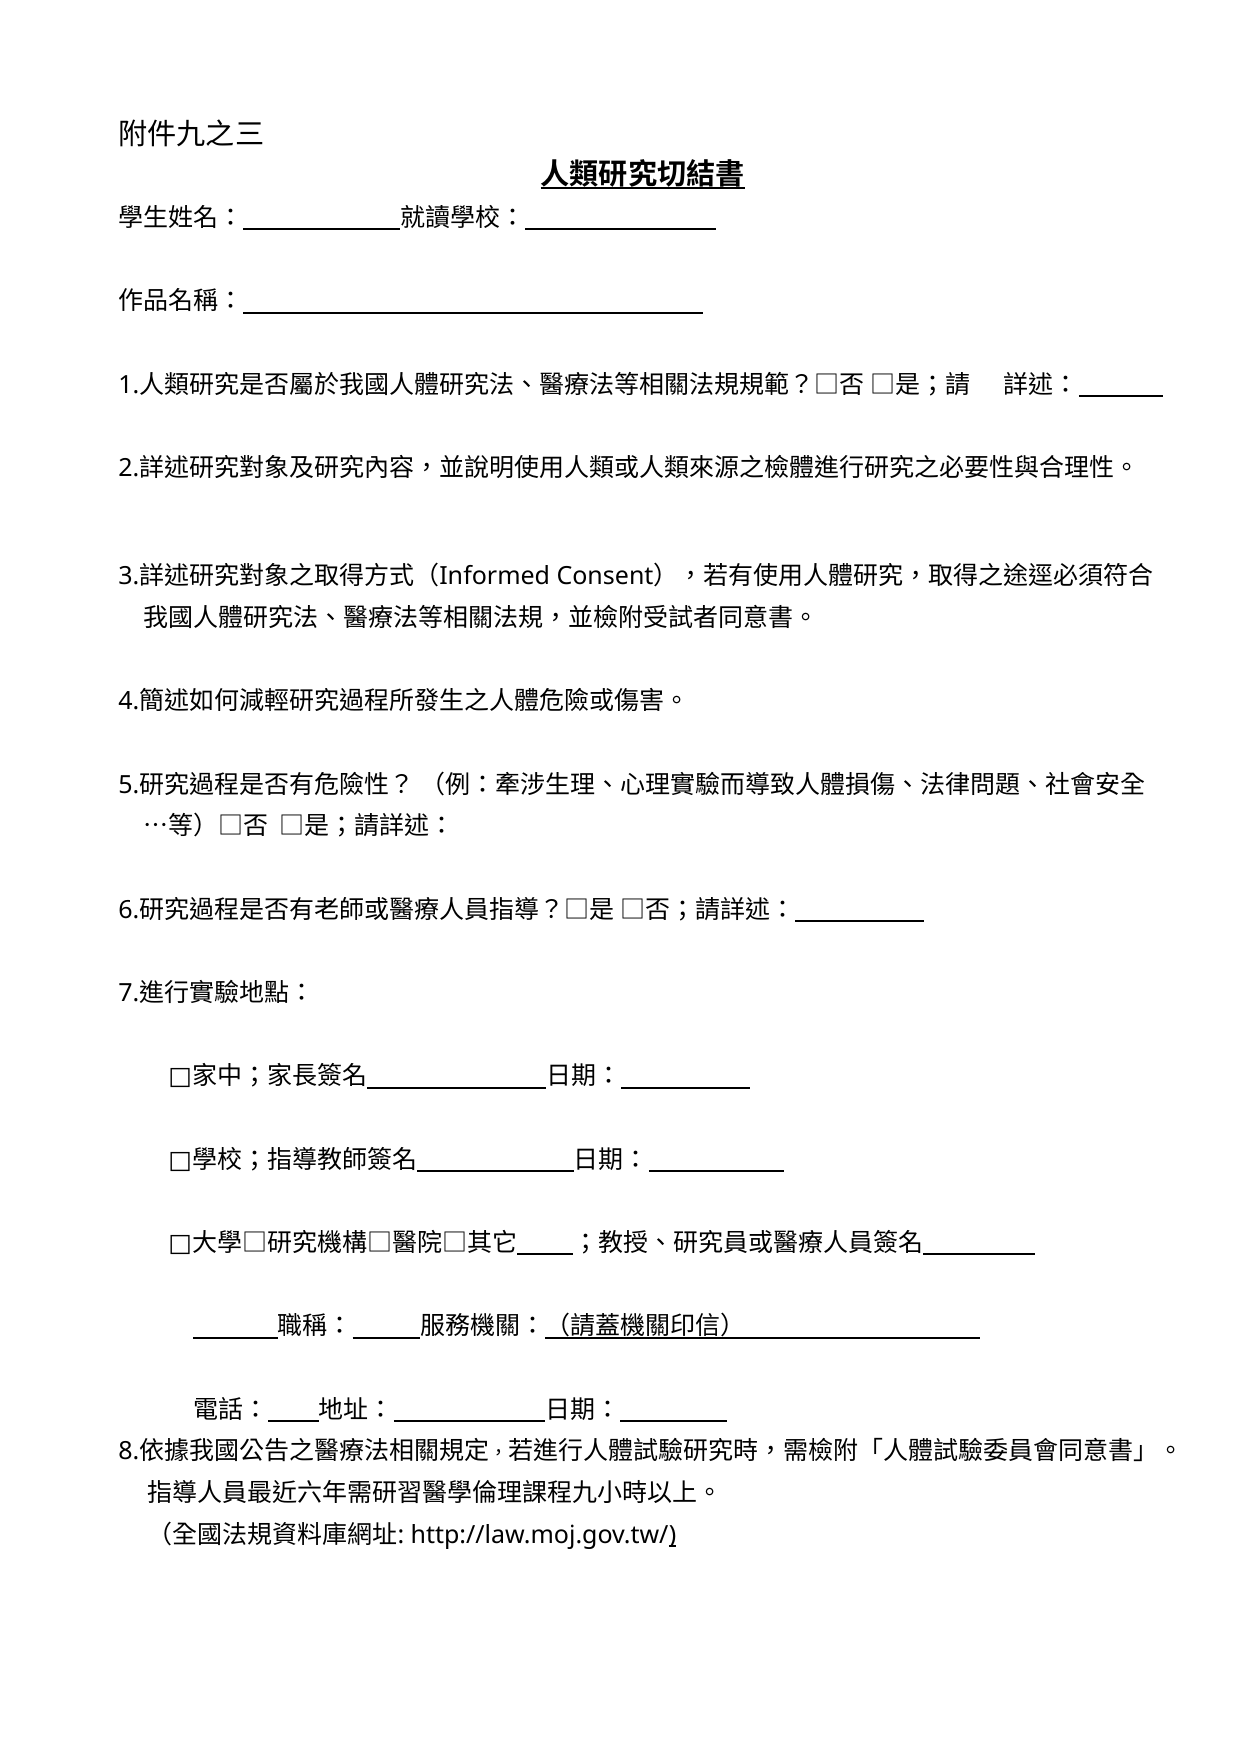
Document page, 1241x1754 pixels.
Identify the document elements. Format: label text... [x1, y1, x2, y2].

text 人類研究切結書 [118, 151, 1167, 193]
text 作品名稱： [118, 276, 1167, 318]
text 5.研究過程是否有危險性？ （例：牽涉生理、心理實驗而導致人體損傷、法律問題、社會安全…等）□否 □是；請詳述： [118, 760, 1167, 843]
text □學校；指導教師簽名 日期： [118, 1135, 1167, 1176]
text 學生姓名： 就讀學校： [118, 193, 1167, 235]
text 4.簡述如何減輕研究過程所發生之人體危險或傷害。 [118, 676, 1167, 718]
text □家中；家長簽名 日期： [118, 1051, 1167, 1093]
text 3.詳述研究對象之取得方式（Informed Consent），若有使用人體研究，取得之途逕必須符合我國人體研究法、醫療法等相關法規，並檢附受試者同意書。 [118, 551, 1167, 635]
text 8.依據我國公告之醫療法相關規定，若進行人體試驗研究時，需檢附「人體試驗委員會同意書」。指導人員最近六年需研習醫學倫理課程九小時以上。 [118, 1426, 1167, 1510]
text （全國法規資料庫網址: http://law.moj.gov.tw/) [147, 1510, 1167, 1551]
text 6.研究過程是否有老師或醫療人員指導？□是 □否；請詳述： [118, 885, 1167, 926]
text □大學□研究機構□醫院□其它 ；教授、研究員或醫療人員簽名 [168, 1218, 1167, 1260]
text 電話： 地址： 日期： [118, 1385, 1167, 1426]
text 2.詳述研究對象及研究內容，並說明使用人類或人類來源之檢體進行研究之必要性與合理性。 [118, 443, 1167, 485]
text 職稱： 服務機關：（請蓋機關印信） [193, 1301, 1167, 1343]
text 7.進行實驗地點： [118, 968, 1167, 1010]
text 1.人類研究是否屬於我國人體研究法、醫療法等相關法規規範？□否 □是；請 詳述： [118, 360, 1167, 401]
text 附件九之三 [118, 118, 1167, 151]
